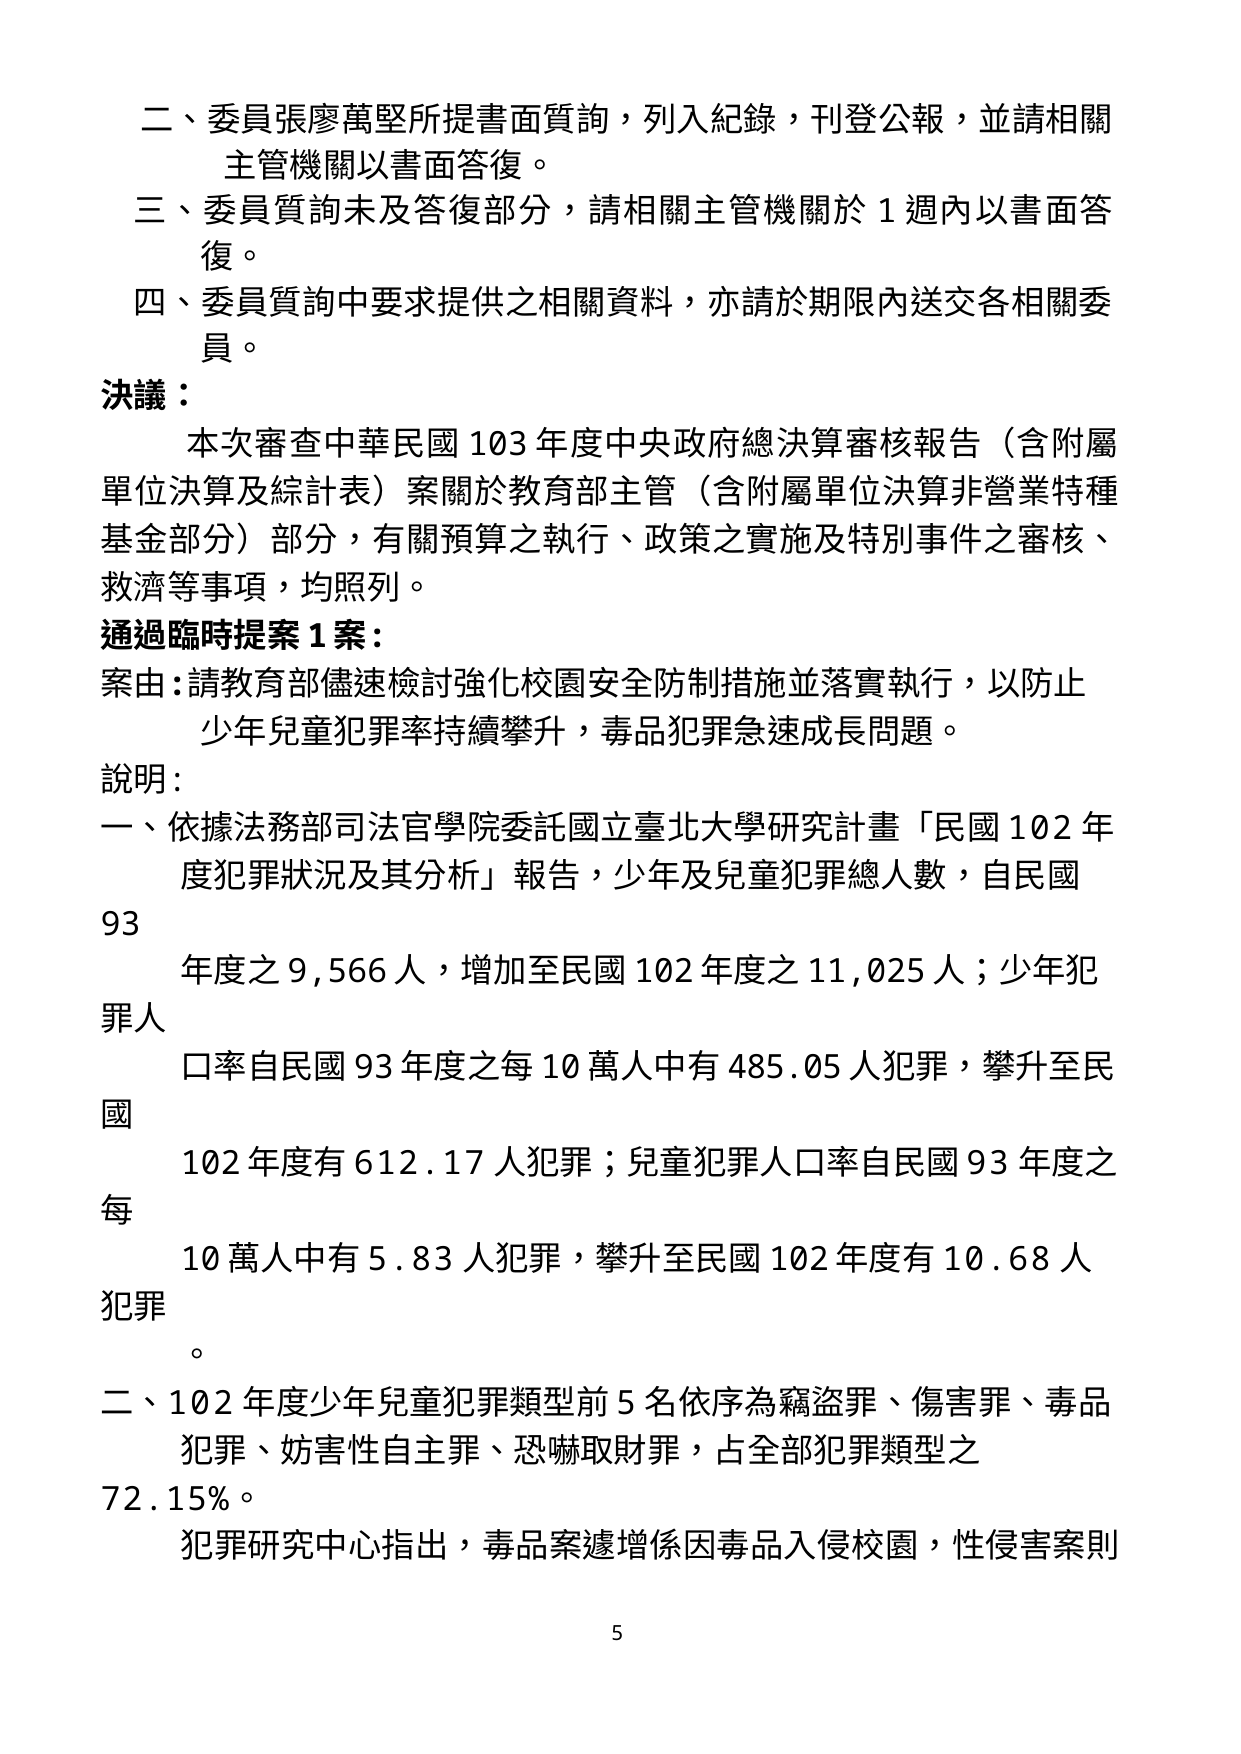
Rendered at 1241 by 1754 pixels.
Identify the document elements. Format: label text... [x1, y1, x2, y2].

text 本次審查中華民國103年度中央政府總決算審核報告（含附屬單位決算及綜計表）案關於教育部主管（含附屬單位決算非營業特種基金部分）部分，有關預算之執行、政策之實施及特別事件之審核、救濟等事項，均照列。 [100, 417, 1119, 609]
text 決議： [100, 369, 1106, 417]
text 年度之9,566人，增加至民國102年度之11,025人；少年犯罪人 [100, 944, 1119, 1040]
text 說明: [100, 753, 1119, 801]
text 犯罪研究中心指出，毒品案遽增係因毒品入侵校園，性侵害案則 [100, 1519, 1119, 1567]
text 三、委員質詢未及答復部分，請相關主管機關於1週內以書面答復。 [134, 186, 1113, 278]
text 10萬人中有5.83人犯罪，攀升至民國102年度有10.68人犯罪 [100, 1232, 1119, 1328]
text 少年兒童犯罪率持續攀升，毒品犯罪急速成長問題。 [100, 705, 1119, 753]
text 一、依據法務部司法官學院委託國立臺北大學研究計畫「民國102年 [100, 801, 1149, 849]
text 102年度有612.17人犯罪；兒童犯罪人口率自民國93年度之每 [100, 1136, 1119, 1232]
text 二、102年度少年兒童犯罪類型前5名依序為竊盜罪、傷害罪、毒品 [100, 1376, 1119, 1424]
text 口率自民國93年度之每10萬人中有485.05人犯罪，攀升至民國 [100, 1040, 1119, 1136]
text 二、委員張廖萬堅所提書面質詢，列入紀錄，刊登公報，並請相關 [100, 94, 1163, 140]
text 犯罪、妨害性自主罪、恐嚇取財罪，占全部犯罪類型之72.15%。 [100, 1424, 1119, 1519]
text 度犯罪狀況及其分析」報告，少年及兒童犯罪總人數，自民國93 [100, 849, 1119, 944]
text 通過臨時提案1案: [100, 609, 1119, 657]
text 主管機關以書面答復。 [100, 140, 1163, 186]
text 案由:請教育部儘速檢討強化校園安全防制措施並落實執行，以防止 [100, 657, 1119, 705]
text 四、委員質詢中要求提供之相關資料，亦請於期限內送交各相關委員。 [134, 278, 1113, 369]
text 。 [100, 1328, 1119, 1376]
